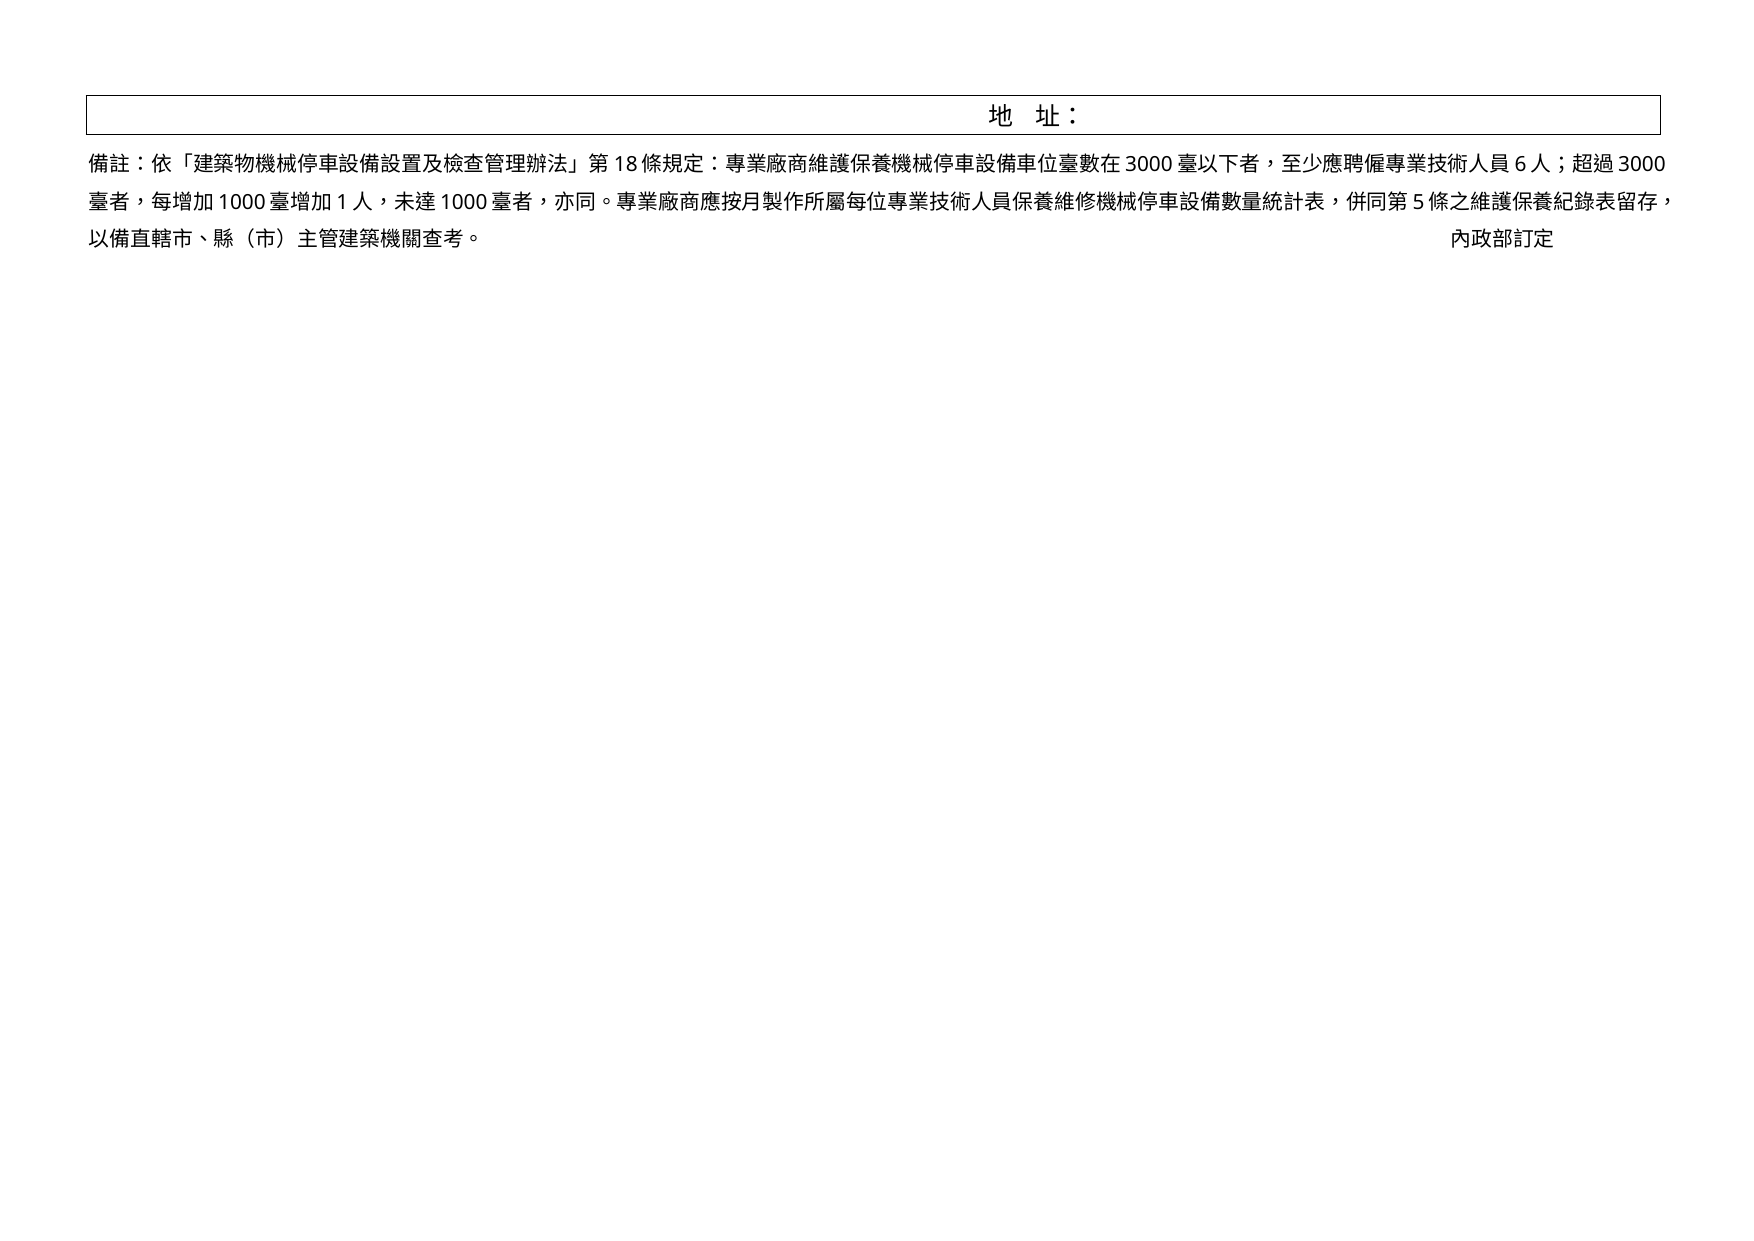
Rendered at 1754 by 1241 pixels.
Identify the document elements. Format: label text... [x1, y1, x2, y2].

table_cell 地 址： [87, 96, 1660, 134]
text 備註：依「建築物機械停車設備設置及檢查管理辦法」第18條規定：專業廠商維護保養機械停車設備車位臺數在3000臺以下者，至少應聘僱專業技術人員6人；超過3000臺者，每增加1000臺增加1人，未達1000臺者，亦同。專業廠商應按月製作所屬每位專業技術人員保養維修機械停車設備數量統計表，併同第5條之維護保養紀錄表留存，以備直轄市、縣（市）主管建築機關查考。 內政部訂定 [89, 144, 1665, 257]
